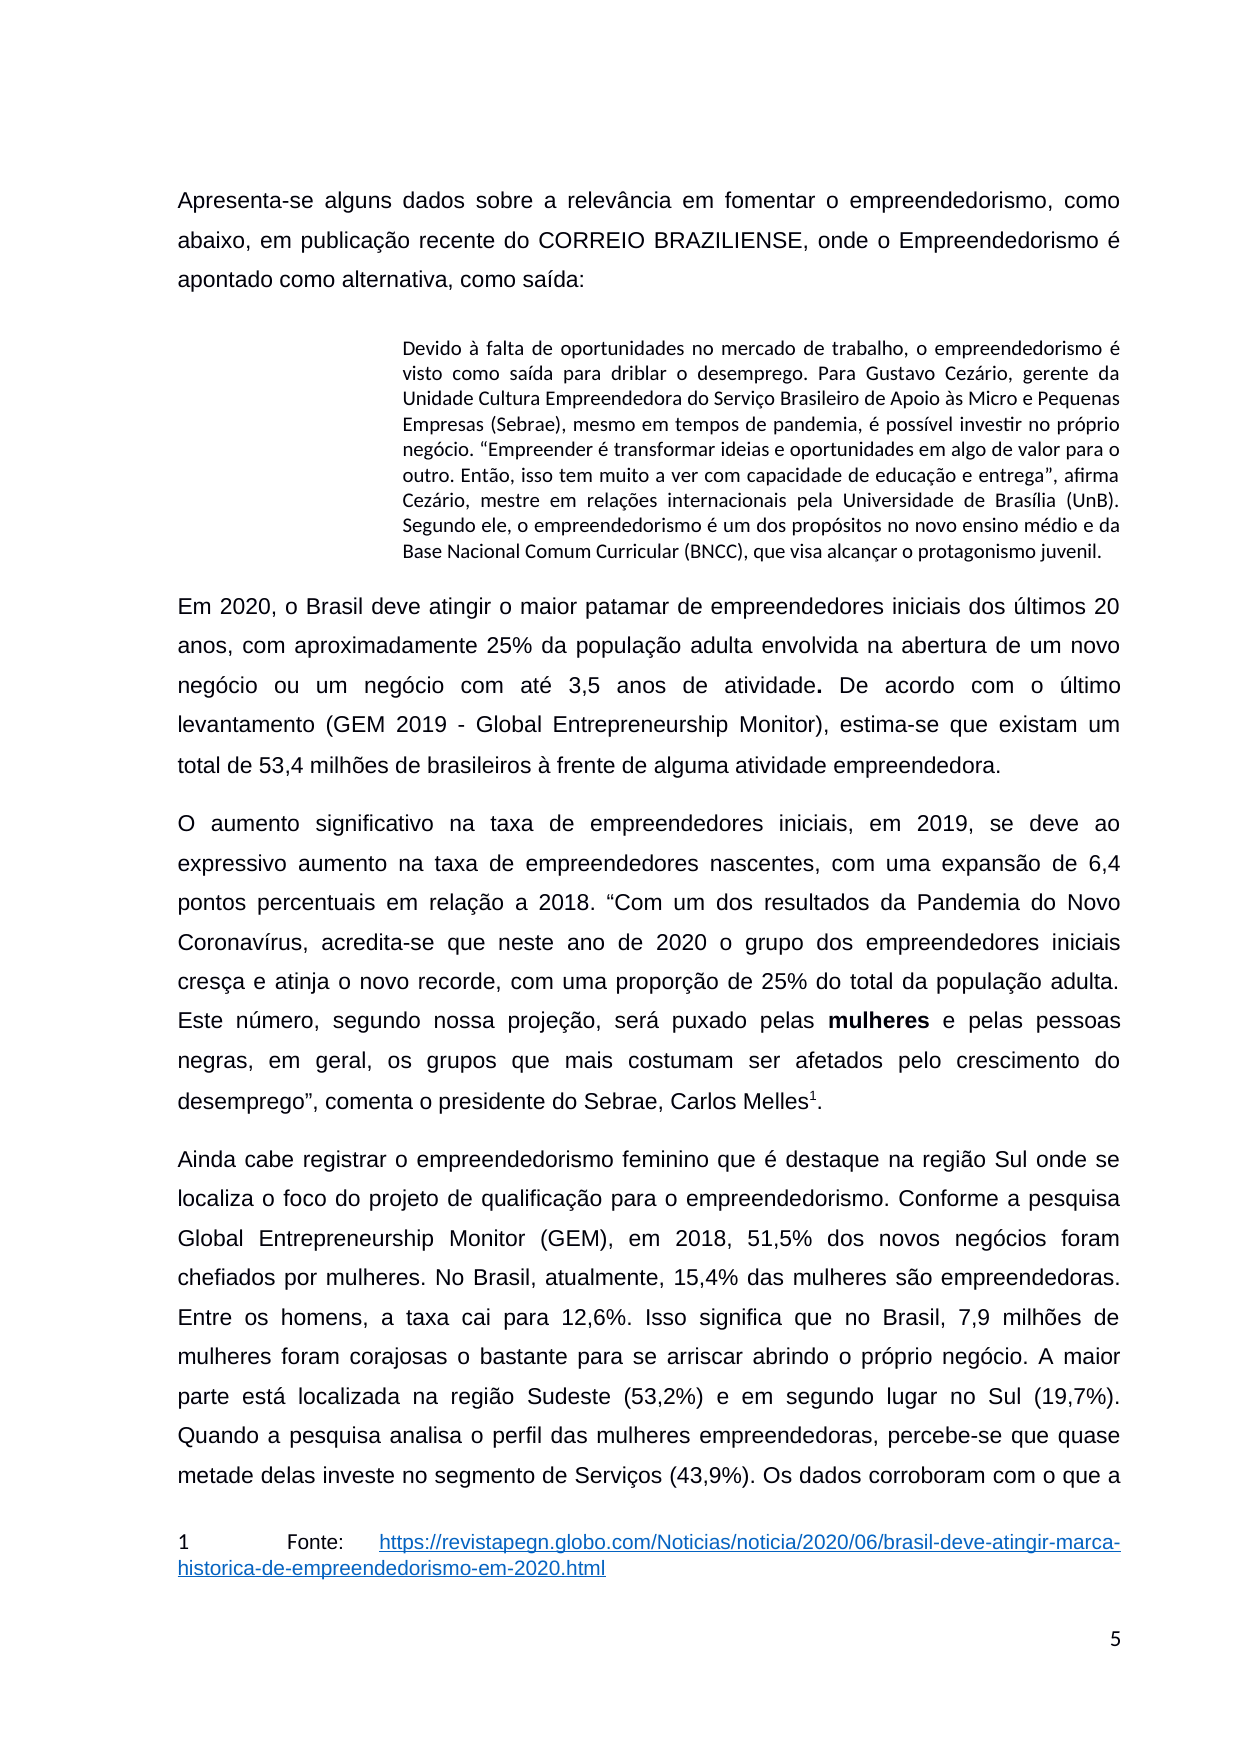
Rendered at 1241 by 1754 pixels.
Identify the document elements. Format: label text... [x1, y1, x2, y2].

text O aumento significativo na taxa de empreendedores iniciais, em 2019, se deve ao expressivo aumento na taxa de empreendedores nascentes, com uma expansão de 6,4 pontos percentuais em relação a 2018. “Com um dos resultados da Pandemia do Novo Coronavírus, acredita-se que neste ano de 2020 o grupo dos empreendedores iniciais cresça e atinja o novo recorde, com uma proporção de 25% do total da população adulta. Este número, segundo nossa projeção, será puxado pelas mulheres e pelas pessoas negras, em geral, os grupos que mais costumam ser afetados pelo crescimento do desemprego”, comenta o presidente do Sebrae, Carlos Melles. [177, 810, 1121, 1115]
text Apresenta-se alguns dados sobre a relevância em fomentar o empreendedorismo, como abaixo, em publicação recente do CORREIO BRAZILIENSE, onde o Empreendedorismo é apontado como alternativa, como saída: [177, 187, 1121, 292]
text Fonte: https://revistapegn.globo.com/Noticias/noticia/2020/06/brasil-deve-atingir-marca-historica-de-empreendedorismo-em-2020.html [177, 1527, 1121, 1579]
text Em 2020, o Brasil deve atingir o maior patamar de empreendedores iniciais dos últimos 20 anos, com aproximadamente 25% da população adulta envolvida na abertura de um novo negócio ou um negócio com até 3,5 anos de atividade. De acordo com o último levantamento (GEM 2019 - Global Entrepreneurship Monitor), estima-se que existam um total de 53,4 milhões de brasileiros à frente de alguma atividade empreendedora. [177, 593, 1121, 779]
text Devido à falta de oportunidades no mercado de trabalho, o empreendedorismo é visto como saída para driblar o desemprego. Para Gustavo Cezário, gerente da Unidade Cultura Empreendedora do Serviço Brasileiro de Apoio às Micro e Pequenas Empresas (Sebrae), mesmo em tempos de pandemia, é possível investir no próprio negócio. “Empreender é transformar ideias e oportunidades em algo de valor para o outro. Então, isso tem muito a ver com capacidade de educação e entrega”, afirma Cezário, mestre em relações internacionais pela Universidade de Brasília (UnB). Segundo ele, o empreendedorismo é um dos propósitos no novo ensino médio e da Base Nacional Comum Curricular (BNCC), que visa alcançar o protagonismo juvenil. [402, 335, 1121, 563]
text Ainda cabe registrar o empreendedorismo feminino que é destaque na região Sul onde se localiza o foco do projeto de qualificação para o empreendedorismo. Conforme a pesquisa Global Entrepreneurship Monitor (GEM), em 2018, 51,5% dos novos negócios foram chefiados por mulheres. No Brasil, atualmente, 15,4% das mulheres são empreendedoras. Entre os homens, a taxa cai para 12,6%. Isso significa que no Brasil, 7,9 milhões de mulheres foram corajosas o bastante para se arriscar abrindo o próprio negócio. A maior parte está localizada na região Sudeste (53,2%) e em segundo lugar no Sul (19,7%). Quando a pesquisa analisa o perfil das mulheres empreendedoras, percebe-se que quase metade delas investe no segmento de Serviços (43,9%). Os dados corroboram com o que a [177, 1146, 1121, 1488]
